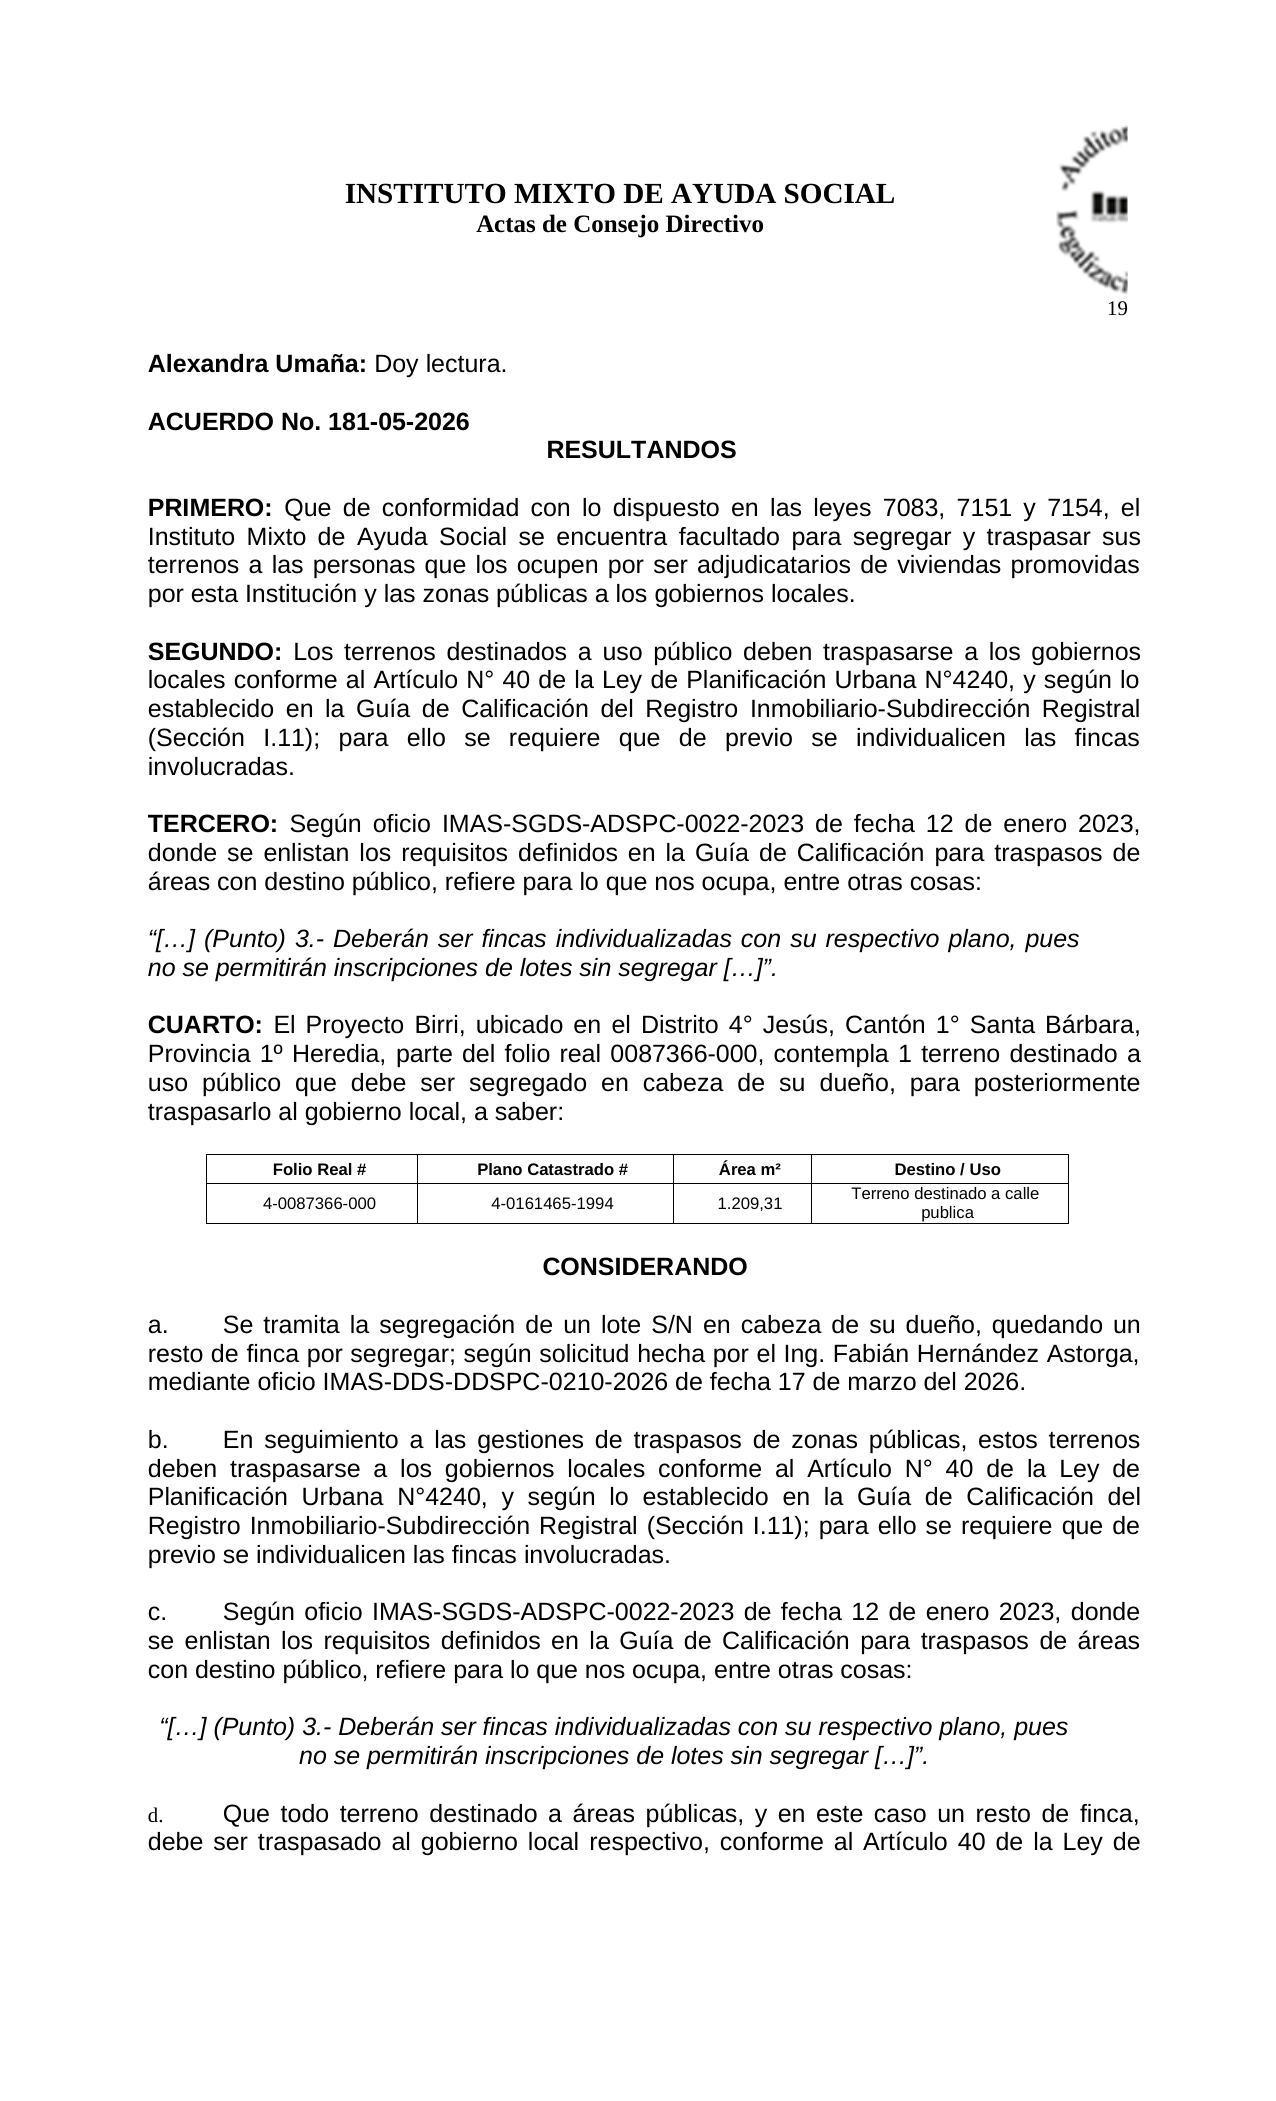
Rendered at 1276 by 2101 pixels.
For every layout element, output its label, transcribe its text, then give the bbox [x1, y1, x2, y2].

table_cell 4-0161465-1994 [418, 1184, 673, 1222]
text “[…] (Punto) 3.- Deberán ser fincas individualizadas con su respectivo plano, pues no se permitirán inscripciones de lotes sin segregar […]”. [148, 924, 1083, 982]
text RESULTANDOS [148, 435, 1142, 464]
list Que todo terreno destinado a áreas públicas, y en este caso un resto de finca, debe ser traspasado al gobierno local respectivo, conforme al Artículo 40 de la Ley de Planificación Urbana N° 4240 y que, acorde a lo indicado en la Guía de Calificación del Registro Inmobiliario-Subdirección Registral (Sección I.11), la Institución, de previo a proceder con dichos traspasos, primero debe individualizarlos (segregarlos) de sus respectivas “fincas madres” en cabeza de su dueño, para luego poder traspasarlos al gobierno local que corresponda. [148, 1798, 1142, 1856]
text PRIMERO: Que de conformidad con lo dispuesto en las leyes 7083, 7151 y 7154, el Instituto Mixto de Ayuda Social se encuentra facultado para segregar y traspasar sus terrenos a las personas que los ocupen por ser adjudicatarios de viviendas promovidas por esta Institución y las zonas públicas a los gobiernos locales. [148, 493, 1142, 608]
table_header Folio Real # [207, 1155, 417, 1183]
table_cell 4-0087366-000 [207, 1184, 417, 1222]
table_cell 1.209,31 [674, 1184, 811, 1222]
list Se tramita la segregación de un lote S/N en cabeza de su dueño, quedando un resto de finca por segregar; según solicitud hecha por el Ing. Fabián Hernández Astorga, mediante oficio IMAS-DDS-DDSPC-0210-2026 de fecha 17 de marzo del 2026. [148, 1310, 1142, 1396]
text TERCERO: Según oficio IMAS-SGDS-ADSPC-0022-2023 de fecha 12 de enero 2023, donde se enlistan los requisitos definidos en la Guía de Calificación para traspasos de áreas con destino público, refiere para lo que nos ocupa, entre otras cosas: [148, 809, 1142, 895]
list En seguimiento a las gestiones de traspasos de zonas públicas, estos terrenos deben traspasarse a los gobiernos locales conforme al Artículo N° 40 de la Ley de Planificación Urbana N°4240, y según lo establecido en la Guía de Calificación del Registro Inmobiliario-Subdirección Registral (Sección I.11); para ello se requiere que de previo se individualicen las fincas involucradas. [148, 1425, 1142, 1568]
text SEGUNDO: Los terrenos destinados a uso público deben traspasarse a los gobiernos locales conforme al Artículo N° 40 de la Ley de Planificación Urbana N°4240, y según lo establecido en la Guía de Calificación del Registro Inmobiliario-Subdirección Registral (Sección I.11); para ello se requiere que de previo se individualicen las fincas involucradas. [148, 637, 1142, 780]
text “[…] (Punto) 3.- Deberán ser fincas individualizadas con su respectivo plano, pues no se permitirán inscripciones de lotes sin segregar […]”. [148, 1712, 1083, 1770]
list ACUERDO No. 181-05-2026 [148, 407, 1127, 435]
text CONSIDERANDO [148, 1252, 1142, 1281]
table_header Área m² [674, 1155, 811, 1183]
table_header Plano Catastrado # [418, 1155, 673, 1183]
list Según oficio IMAS-SGDS-ADSPC-0022-2023 de fecha 12 de enero 2023, donde se enlistan los requisitos definidos en la Guía de Calificación para traspasos de áreas con destino público, refiere para lo que nos ocupa, entre otras cosas: [148, 1597, 1142, 1683]
list Alexandra Umaña: Doy lectura. [148, 349, 1127, 378]
text CUARTO: El Proyecto Birri, ubicado en el Distrito 4° Jesús, Cantón 1° Santa Bárbara, Provincia 1º Heredia, parte del folio real 0087366-000, contempla 1 terreno destinado a uso público que debe ser segregado en cabeza de su dueño, para posteriormente traspasarlo al gobierno local, a saber: [148, 1010, 1142, 1125]
table_header Destino / Uso [812, 1155, 1068, 1183]
table_cell Terreno destinado a calle publica [812, 1184, 1068, 1222]
